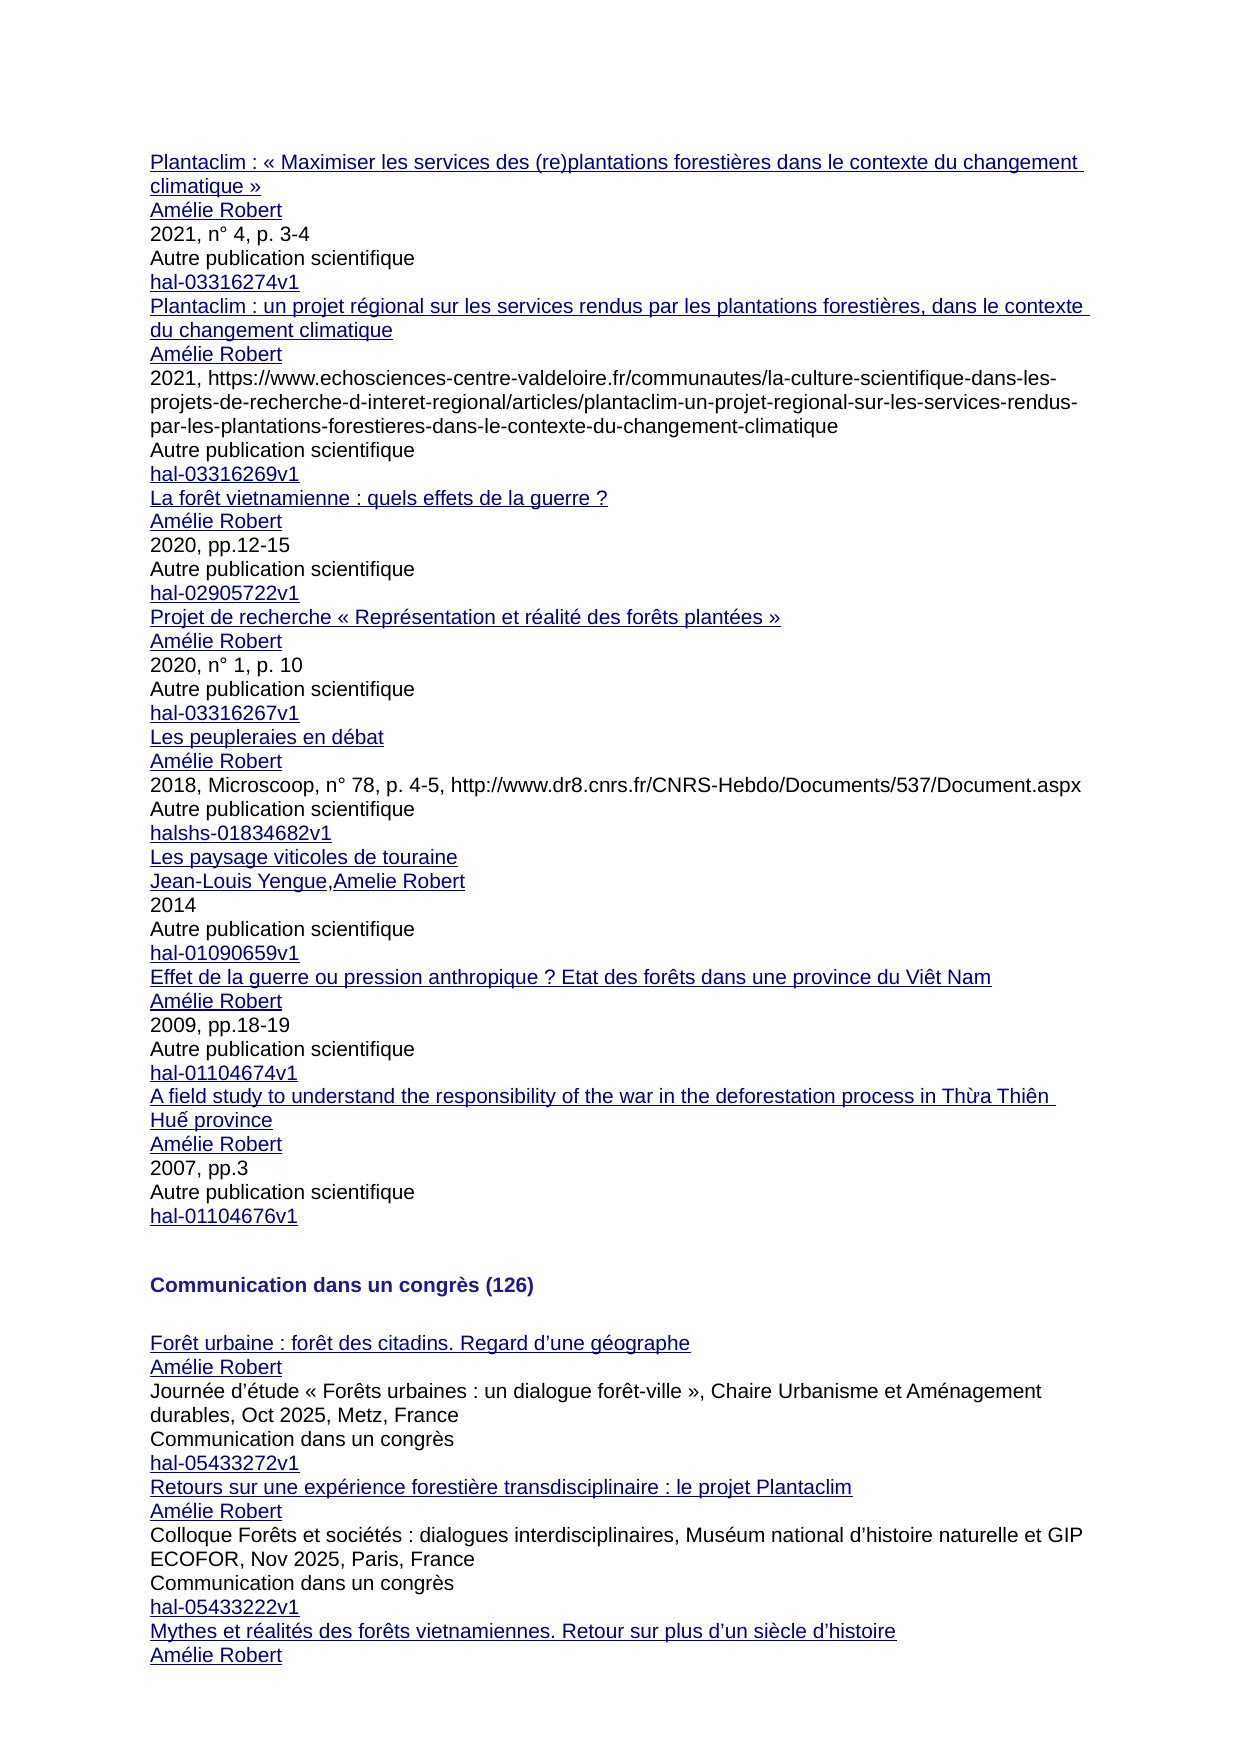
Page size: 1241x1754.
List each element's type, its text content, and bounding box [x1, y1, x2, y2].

table_header Forêt urbaine : forêt des citadins. Regard d’une géographe Amélie Robert Journée d’étude « Forêts urbaines : un dialogue forêt-ville », Chaire Urbanisme et Aménagement durables, Oct 2025, Metz, France Communication dans un congrès hal-05433272v1 [150, 1331, 1090, 1475]
table_cell du changement climatique Amélie Robert 2021, https://www.echosciences-centre-valdeloire.fr/communautes/la-culture-scientifique-dans-les-projets-de-recherche-d-interet-regional/articles/plantaclim-un-projet-regional-sur-les-services-rendus-par-les-plantations-forestieres-dans-le-contexte-du-changement-climatique Autre publication scientifique hal-03316269v1 [150, 316, 1090, 485]
table_cell Plantaclim : « Maximiser les services des (re)plantations forestières dans le contexte du changement climatique » Amélie Robert 2021, n° 4, p. 3-4 Autre publication scientifique hal-03316274v1 [150, 150, 1090, 294]
table_cell Plantaclim : un projet régional sur les services rendus par les plantations forestières, dans le contexte [150, 294, 1090, 315]
table_cell A field study to understand the responsibility of the war in the deforestation process in Thừa Thiên Huế province Amélie Robert 2007, pp.3 Autre publication scientifique hal-01104676v1 [150, 1084, 1090, 1228]
subtitle Communication dans un congrès (126) [150, 1273, 1090, 1297]
table_cell Effet de la guerre ou pression anthropique ? Etat des forêts dans une province du Viêt Nam Amélie Robert 2009, pp.18-19 Autre publication scientifique hal-01104674v1 [150, 965, 1090, 1084]
table_cell Les peupleraies en débat Amélie Robert 2018, Microscoop, n° 78, p. 4-5, http://www.dr8.cnrs.fr/CNRS-Hebdo/Documents/537/Document.aspx Autre publication scientifique halshs-01834682v1 [150, 725, 1090, 845]
table_cell Retours sur une expérience forestière transdisciplinaire : le projet Plantaclim Amélie Robert Colloque Forêts et sociétés : dialogues interdisciplinaires, Muséum national d’histoire naturelle et GIP ECOFOR, Nov 2025, Paris, France Communication dans un congrès hal-05433222v1 [150, 1475, 1090, 1619]
table_cell Mythes et réalités des forêts vietnamiennes. Retour sur plus d’un siècle d’histoire Amélie Robert [150, 1619, 1090, 1667]
table_cell Les paysage viticoles de touraine Jean-Louis Yengue,Amelie Robert 2014 Autre publication scientifique hal-01090659v1 [150, 845, 1090, 964]
table_cell Projet de recherche « Représentation et réalité des forêts plantées » Amélie Robert 2020, n° 1, p. 10 Autre publication scientifique hal-03316267v1 [150, 605, 1090, 725]
table_cell La forêt vietnamienne : quels effets de la guerre ? Amélie Robert 2020, pp.12-15 Autre publication scientifique hal-02905722v1 [150, 485, 1090, 605]
